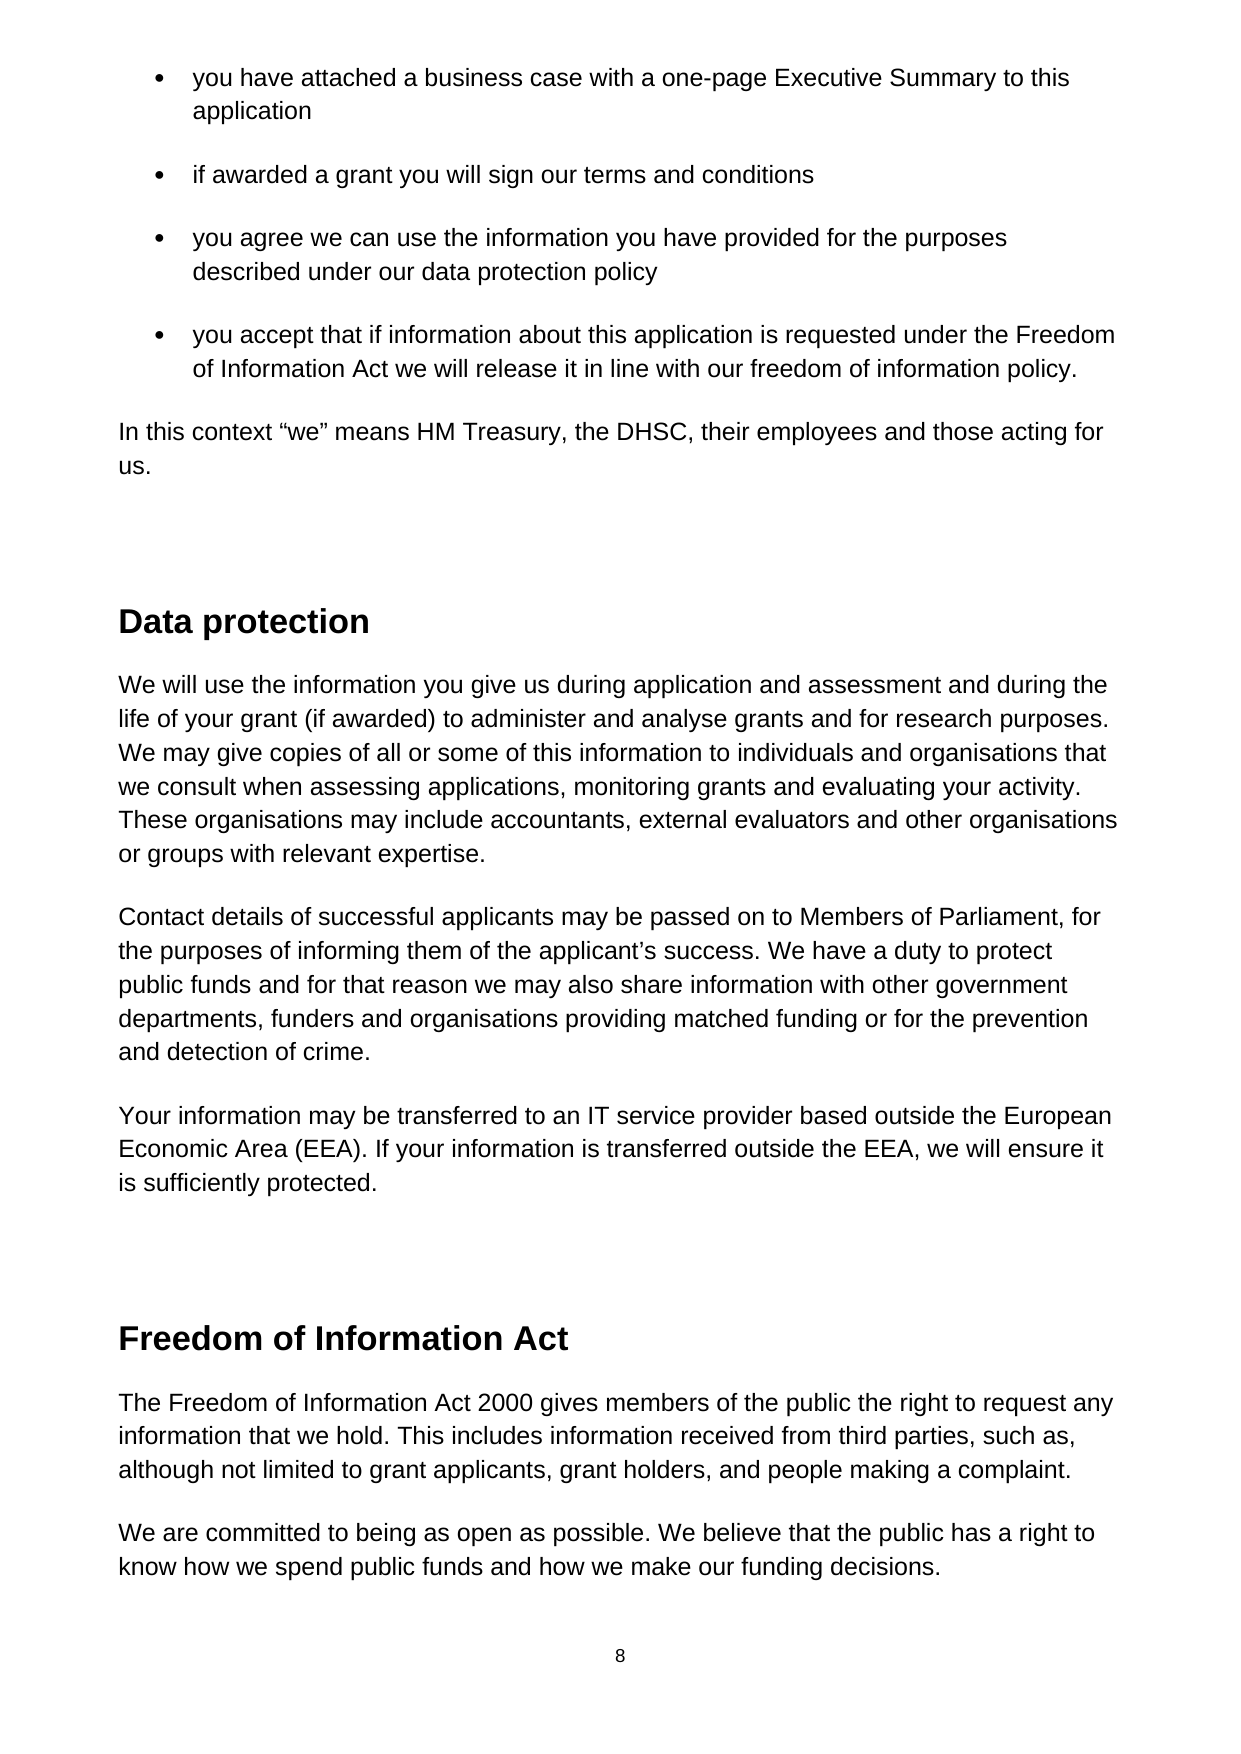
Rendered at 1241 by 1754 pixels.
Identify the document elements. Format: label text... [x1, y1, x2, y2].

subtitle Freedom of Information Act [118, 1316, 1122, 1359]
list if awarded a grant you will sign our terms and conditions [155, 156, 1122, 190]
text We are committed to being as open as possible. We believe that the public has a right to know how we spend public funds and how we make our funding decisions. [118, 1515, 1122, 1582]
text Contact details of successful applicants may be passed on to Members of Parliament, for the purposes of informing them of the applicant’s success. We have a duty to protect public funds and for that reason we may also share information with other government departments, funders and organisations providing matched funding or for the prevention and detection of crime. [118, 899, 1122, 1068]
text The Freedom of Information Act 2000 gives members of the public the right to request any information that we hold. This includes information received from third parties, such as, although not limited to grant applicants, grant holders, and people making a complaint. [118, 1384, 1122, 1485]
list you have attached a business case with a one-page Executive Summary to this application [155, 59, 1122, 127]
text We will use the information you give us during application and assessment and during the life of your grant (if awarded) to administer and analyse grants and for research purposes. We may give copies of all or some of this information to individuals and organisations that we consult when assessing applications, monitoring grants and evaluating your activity. These organisations may include accountants, external evaluators and other organisations or groups with relevant expertise. [118, 667, 1122, 869]
list you accept that if information about this application is requested under the Freedom of Information Act we will release it in line with our freedom of information policy. [155, 317, 1122, 384]
list you agree we can use the information you have provided for the purposes described under our data protection policy [155, 219, 1122, 287]
text Your information may be transferred to an IT service provider based outside the European Economic Area (EEA). If your information is transferred outside the EEA, we will ensure it is sufficiently protected. [118, 1097, 1122, 1198]
subtitle Data protection [118, 599, 1122, 642]
text In this context “we” means HM Treasury, the DHSC, their employees and those acting for us. [118, 414, 1122, 481]
